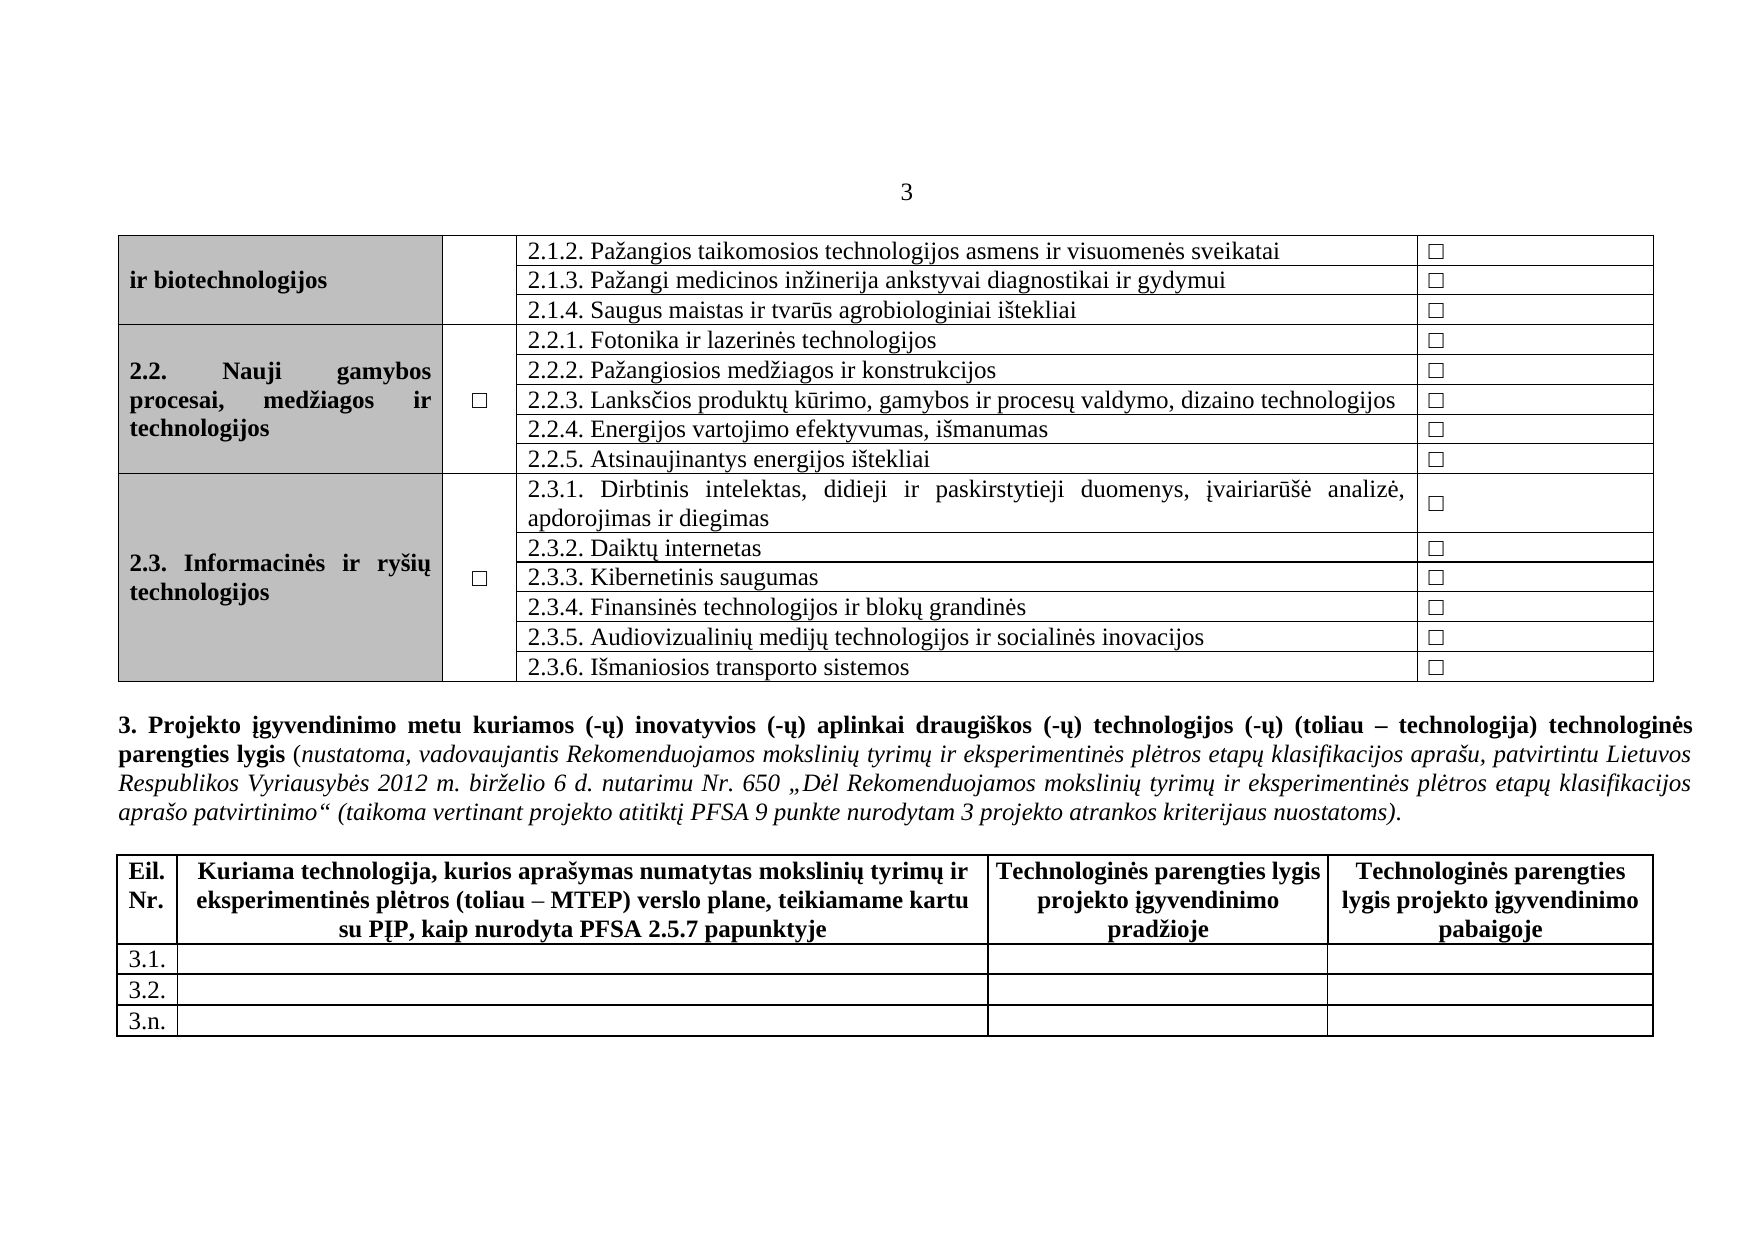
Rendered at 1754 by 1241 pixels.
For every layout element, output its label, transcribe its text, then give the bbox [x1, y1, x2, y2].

table_cell □ [443, 325, 516, 473]
table_cell [989, 1006, 1327, 1035]
table_cell 2.2.4. Energijos vartojimo efektyvumas, išmanumas [517, 415, 1417, 443]
table_cell □ [1418, 444, 1653, 473]
table_cell □ [1418, 236, 1653, 264]
table_cell 3.n. [118, 1006, 177, 1035]
table_cell 3.2. [118, 975, 177, 1004]
table_cell 2.2.3. Lanksčios produktų kūrimo, gamybos ir procesų valdymo, dizaino technologijos [517, 385, 1417, 413]
table_cell □ [1418, 563, 1653, 591]
table_cell 3.1. [118, 945, 177, 973]
table_cell 2.3.2. Daiktų internetas [517, 533, 1417, 561]
table_cell [1328, 975, 1652, 1004]
table_cell [178, 1006, 987, 1035]
table_cell 2.2.5. Atsinaujinantys energijos ištekliai [517, 444, 1417, 473]
table_header Technologinės parengties lygis projekto įgyvendinimo pradžioje [989, 856, 1327, 942]
table_cell □ [1418, 533, 1653, 561]
table_cell [1328, 945, 1652, 973]
table_cell ir biotechnologijos [119, 236, 442, 324]
text 3. Projekto įgyvendinimo metu kuriamos (-ų) inovatyvios (-ų) aplinkai draugiškos (-ų) technologijos (-ų) (toliau – technologija) technologinės parengties lygis (nustatoma, vadovaujantis Rekomenduojamos mokslinių tyrimų ir eksperimentinės plėtros etapų klasifikacijos aprašu, patvirtintu Lietuvos Respublikos Vyriausybės 2012 m. birželio 6 d. nutarimu Nr. 650 „Dėl Rekomenduojamos mokslinių tyrimų ir eksperimentinės plėtros etapų klasifikacijos aprašo patvirtinimo“ (taikoma vertinant projekto atitiktį PFSA 9 punkte nurodytam 3 projekto atrankos kriterijaus nuostatoms). [118, 710, 1695, 825]
table_cell [443, 236, 516, 324]
table_cell □ [1418, 325, 1653, 354]
table_cell 2.2.2. Pažangiosios medžiagos ir konstrukcijos [517, 355, 1417, 384]
table_cell 2.2. Nauji gamybos procesai, medžiagos ir technologijos [119, 325, 442, 473]
table_cell □ [1418, 355, 1653, 384]
table_cell □ [1418, 652, 1653, 681]
table_cell [178, 945, 987, 973]
table_cell □ [1418, 295, 1653, 324]
table_cell 2.1.3. Pažangi medicinos inžinerija ankstyvai diagnostikai ir gydymui [517, 266, 1417, 294]
table_cell 2.1.4. Saugus maistas ir tvarūs agrobiologiniai ištekliai [517, 295, 1417, 324]
table_cell □ [1418, 385, 1653, 413]
table_cell 2.2.1. Fotonika ir lazerinės technologijos [517, 325, 1417, 354]
table_header Eil. Nr. [118, 856, 176, 942]
table_cell [989, 945, 1327, 973]
table_cell [178, 975, 987, 1004]
table_cell 2.3.6. Išmaniosios transporto sistemos [517, 652, 1417, 681]
table_cell 2.3.3. Kibernetinis saugumas [517, 563, 1417, 591]
table_cell □ [443, 474, 516, 681]
table_cell 2.3.4. Finansinės technologijos ir blokų grandinės [517, 592, 1417, 621]
table_cell [1328, 1006, 1652, 1035]
table_cell 2.1.2. Pažangios taikomosios technologijos asmens ir visuomenės sveikatai [517, 236, 1417, 264]
table_cell [989, 975, 1327, 1004]
table_header Technologinės parengties lygis projekto įgyvendinimo pabaigoje [1329, 856, 1652, 942]
table_cell □ [1418, 266, 1653, 294]
table_cell □ [1418, 415, 1653, 443]
table_cell □ [1418, 592, 1653, 621]
table_cell 2.3.1. Dirbtinis intelektas, didieji ir paskirstytieji duomenys, įvairiarūšė analizė, apdorojimas ir diegimas [517, 474, 1417, 532]
table_cell □ [1418, 474, 1653, 532]
table_cell □ [1418, 622, 1653, 651]
table_cell 2.3. Informacinės ir ryšių technologijos [119, 474, 442, 681]
table_header Kuriama technologija, kurios aprašymas numatytas mokslinių tyrimų ir eksperimentinės plėtros (toliau – MTEP) verslo plane, teikiamame kartu su PĮP, kaip nurodyta PFSA 2.5.7 papunktyje [178, 856, 987, 942]
table_cell 2.3.5. Audiovizualinių medijų technologijos ir socialinės inovacijos [517, 622, 1417, 651]
